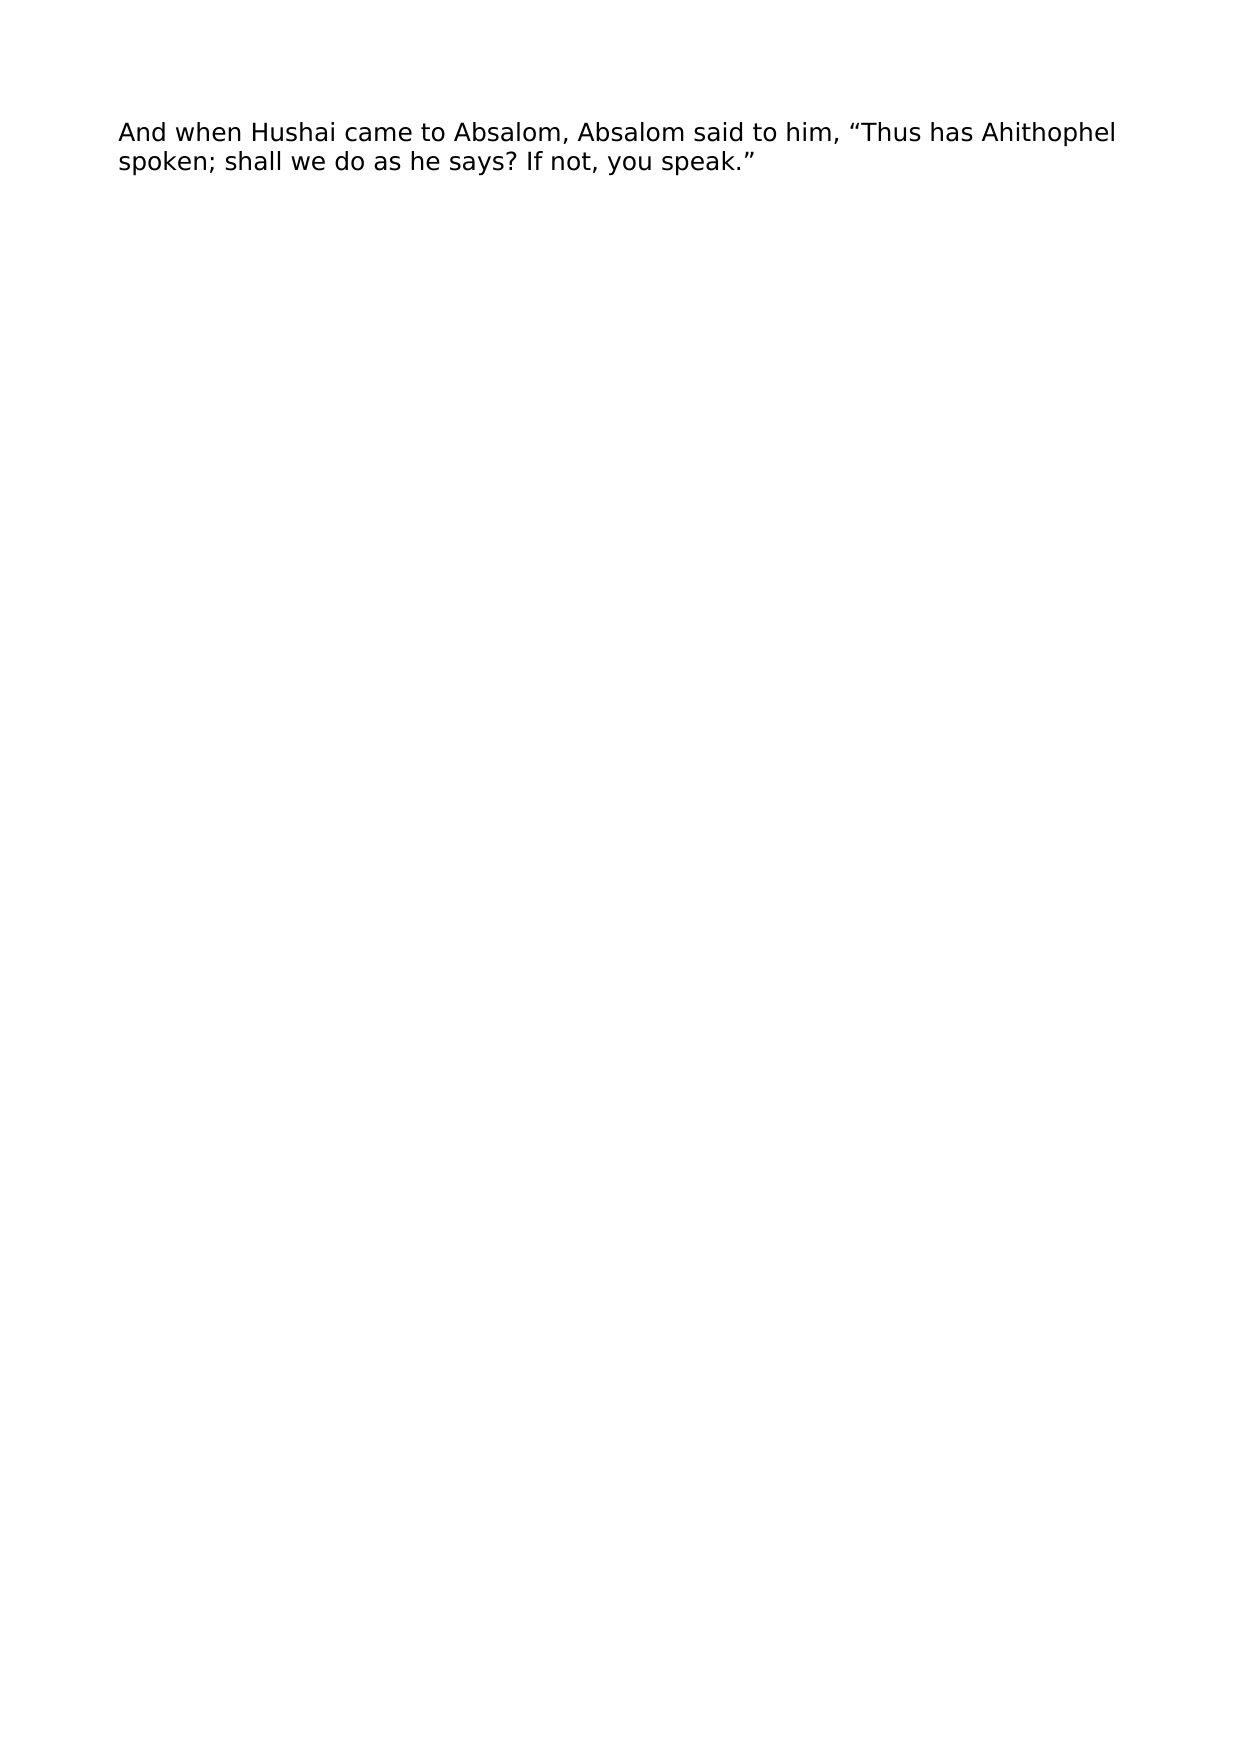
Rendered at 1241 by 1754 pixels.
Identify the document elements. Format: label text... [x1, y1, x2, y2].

text And when Hushai came to Absalom, Absalom said to him, “Thus has Ahithophel spoken; shall we do as he says? If not, you speak.” [118, 118, 1122, 176]
